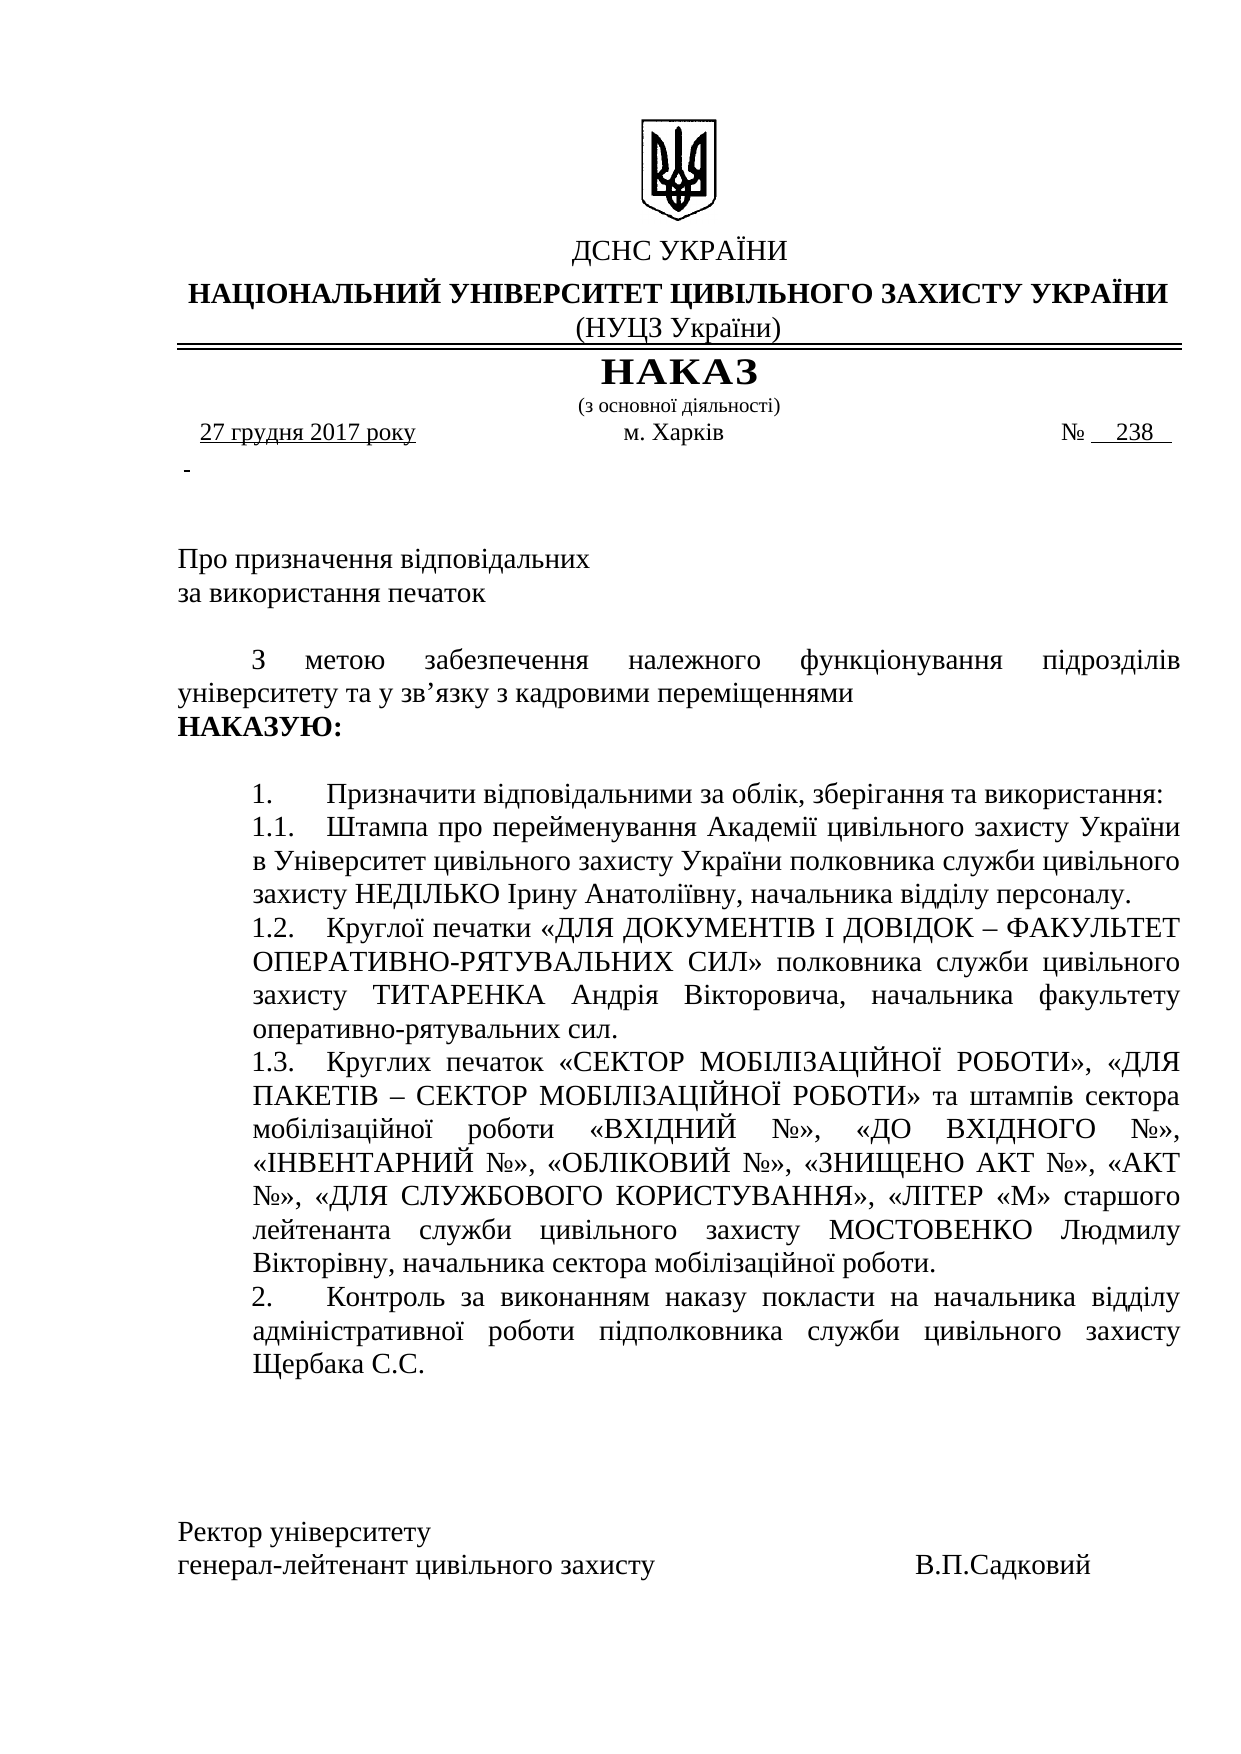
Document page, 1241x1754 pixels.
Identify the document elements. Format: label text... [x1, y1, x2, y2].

list Призначити відповідальними за облік, зберігання та використання: [177, 776, 1181, 809]
text . [177, 445, 1196, 474]
text 27 грудня 2017 року м. Харків № 238 . [177, 417, 1182, 445]
list Контроль за виконанням наказу покласти на начальника відділу адміністративної роботи підполковника служби цивільного захисту Щербака С.С. [177, 1279, 1181, 1380]
text З метою забезпечення належного функціонування підрозділів університету та у зв’язку з кадровими переміщеннями [177, 642, 1181, 709]
text Ректор університету [177, 1514, 1181, 1547]
text Про призначення відповідальних [177, 541, 1181, 575]
list Круглих печаток «СЕКТОР МОБІЛІЗАЦІЙНОЇ РОБОТИ», «ДЛЯ ПАКЕТІВ – СЕКТОР МОБІЛІЗАЦІЙНОЇ РОБОТИ» та штампів сектора мобілізаційної роботи «ВХІДНИЙ №», «ДО ВХІДНОГО №», «ІНВЕНТАРНИЙ №», «ОБЛІКОВИЙ №», «ЗНИЩЕНО АКТ №», «АКТ №», «ДЛЯ СЛУЖБОВОГО КОРИСТУВАННЯ», «ЛІТЕР «М» старшого лейтенанта служби цивільного захисту МОСТОВЕНКО Людмилу Вікторівну, начальника сектора мобілізаційної роботи. [177, 1044, 1181, 1279]
list Штампа про перейменування Академії цивільного захисту України в Університет цивільного захисту України полковника служби цивільного захисту НЕДІЛЬКО Ірину Анатоліївну, начальника відділу персоналу. [177, 809, 1181, 910]
text за використання печаток [177, 575, 1181, 608]
list Круглої печатки «ДЛЯ ДОКУМЕНТІВ І ДОВІДОК – ФАКУЛЬТЕТ ОПЕРАТИВНО-РЯТУВАЛЬНИХ СИЛ» полковника служби цивільного захисту ТИТАРЕНКА Андрія Вікторовича, начальника факультету оперативно-рятувальних сил. [177, 910, 1181, 1044]
text НАКАЗУЮ: [177, 709, 1181, 742]
text генерал-лейтенант цивільного захисту В.П.Садковий [177, 1547, 1181, 1581]
text НАКАЗ [177, 350, 1181, 393]
table_header ДСНС УКРАЇНИ НАЦІОНАЛЬНИЙ УНІВЕРСИТЕТ ЦИВІЛЬНОГО ЗАХИСТУ УКРАЇНИ (НУЦЗ України) [177, 233, 1182, 343]
text (з основної діяльності) [177, 393, 1181, 417]
